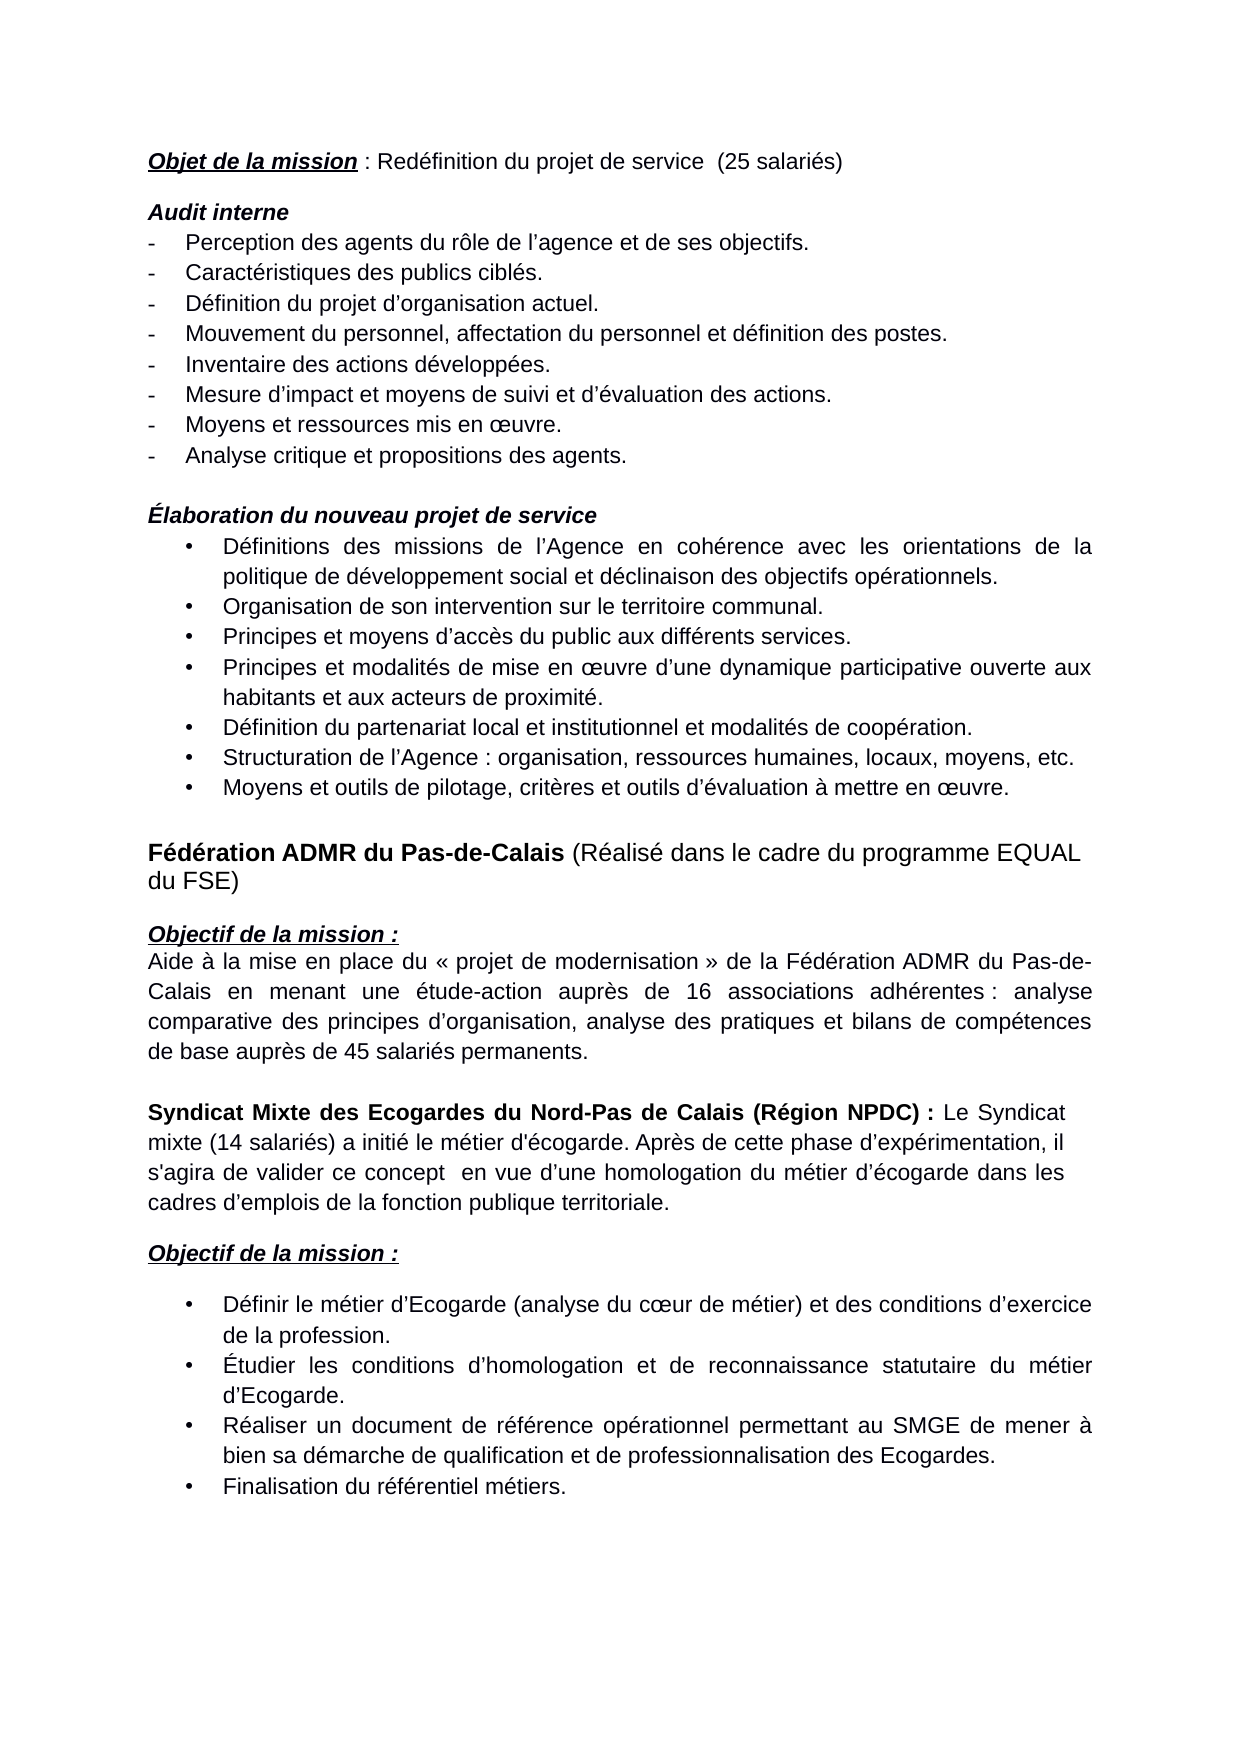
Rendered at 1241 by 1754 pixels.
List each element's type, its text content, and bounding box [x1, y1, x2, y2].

list Définitions des missions de l’Agence en cohérence avec les orientations de la politique de développement social et déclinaison des objectifs opérationnels. [185, 533, 1093, 589]
list Réaliser un document de référence opérationnel permettant au SMGE de mener à bien sa démarche de qualification et de professionnalisation des Ecogardes. [185, 1412, 1093, 1469]
text Audit interne [148, 199, 1093, 225]
text Fédération ADMR du Pas-de-Calais (Réalisé dans le cadre du programme EQUAL du FSE) [148, 837, 1093, 895]
text Élaboration du nouveau projet de service [148, 502, 1093, 529]
list Principes et modalités de mise en œuvre d’une dynamique participative ouverte aux habitants et aux acteurs de proximité. [185, 653, 1093, 710]
list Définition du projet d’organisation actuel. [148, 290, 1093, 316]
list Moyens et outils de pilotage, critères et outils d’évaluation à mettre en œuvre. [185, 774, 1093, 801]
text Objectif de la mission : [148, 1240, 1065, 1267]
list Moyens et ressources mis en œuvre. [148, 411, 1093, 438]
list Inventaire des actions développées. [148, 351, 1093, 377]
list Étudier les conditions d’homologation et de reconnaissance statutaire du métier d’Ecogarde. [185, 1352, 1093, 1408]
text Aide à la mise en place du « projet de modernisation » de la Fédération ADMR du Pas-de-Calais en menant une étude-action auprès de 16 associations adhérentes : analyse comparative des principes d’organisation, analyse des pratiques et bilans de compétences de base auprès de 45 salariés permanents. [148, 948, 1093, 1065]
list Analyse critique et propositions des agents. [148, 442, 1093, 468]
list Caractéristiques des publics ciblés. [148, 259, 1093, 286]
list Perception des agents du rôle de l’agence et de ses objectifs. [148, 229, 1093, 255]
list Mouvement du personnel, affectation du personnel et définition des postes. [148, 320, 1093, 347]
list Principes et moyens d’accès du public aux différents services. [185, 623, 1093, 649]
list Organisation de son intervention sur le territoire communal. [185, 593, 1093, 619]
list Finalisation du référentiel métiers. [185, 1473, 1093, 1499]
list Définir le métier d’Ecogarde (analyse du cœur de métier) et des conditions d’exercice de la profession. [185, 1291, 1093, 1348]
list Structuration de l’Agence : organisation, ressources humaines, locaux, moyens, etc. [185, 744, 1093, 770]
text Objet de la mission : Redéfinition du projet de service (25 salariés) [148, 148, 1093, 174]
list Mesure d’impact et moyens de suivi et d’évaluation des actions. [148, 381, 1093, 407]
list Définition du partenariat local et institutionnel et modalités de coopération. [185, 714, 1093, 740]
text Syndicat Mixte des Ecogardes du Nord-Pas de Calais (Région NPDC) : Le Syndicat mixte (14 salariés) a initié le métier d'écogarde. Après de cette phase d’expérimentation, il s'agira de valider ce concept en vue d’une homologation du métier d’écogarde dans les cadres d’emplois de la fonction publique territoriale. [148, 1099, 1065, 1216]
text Objectif de la mission : [148, 921, 1093, 948]
